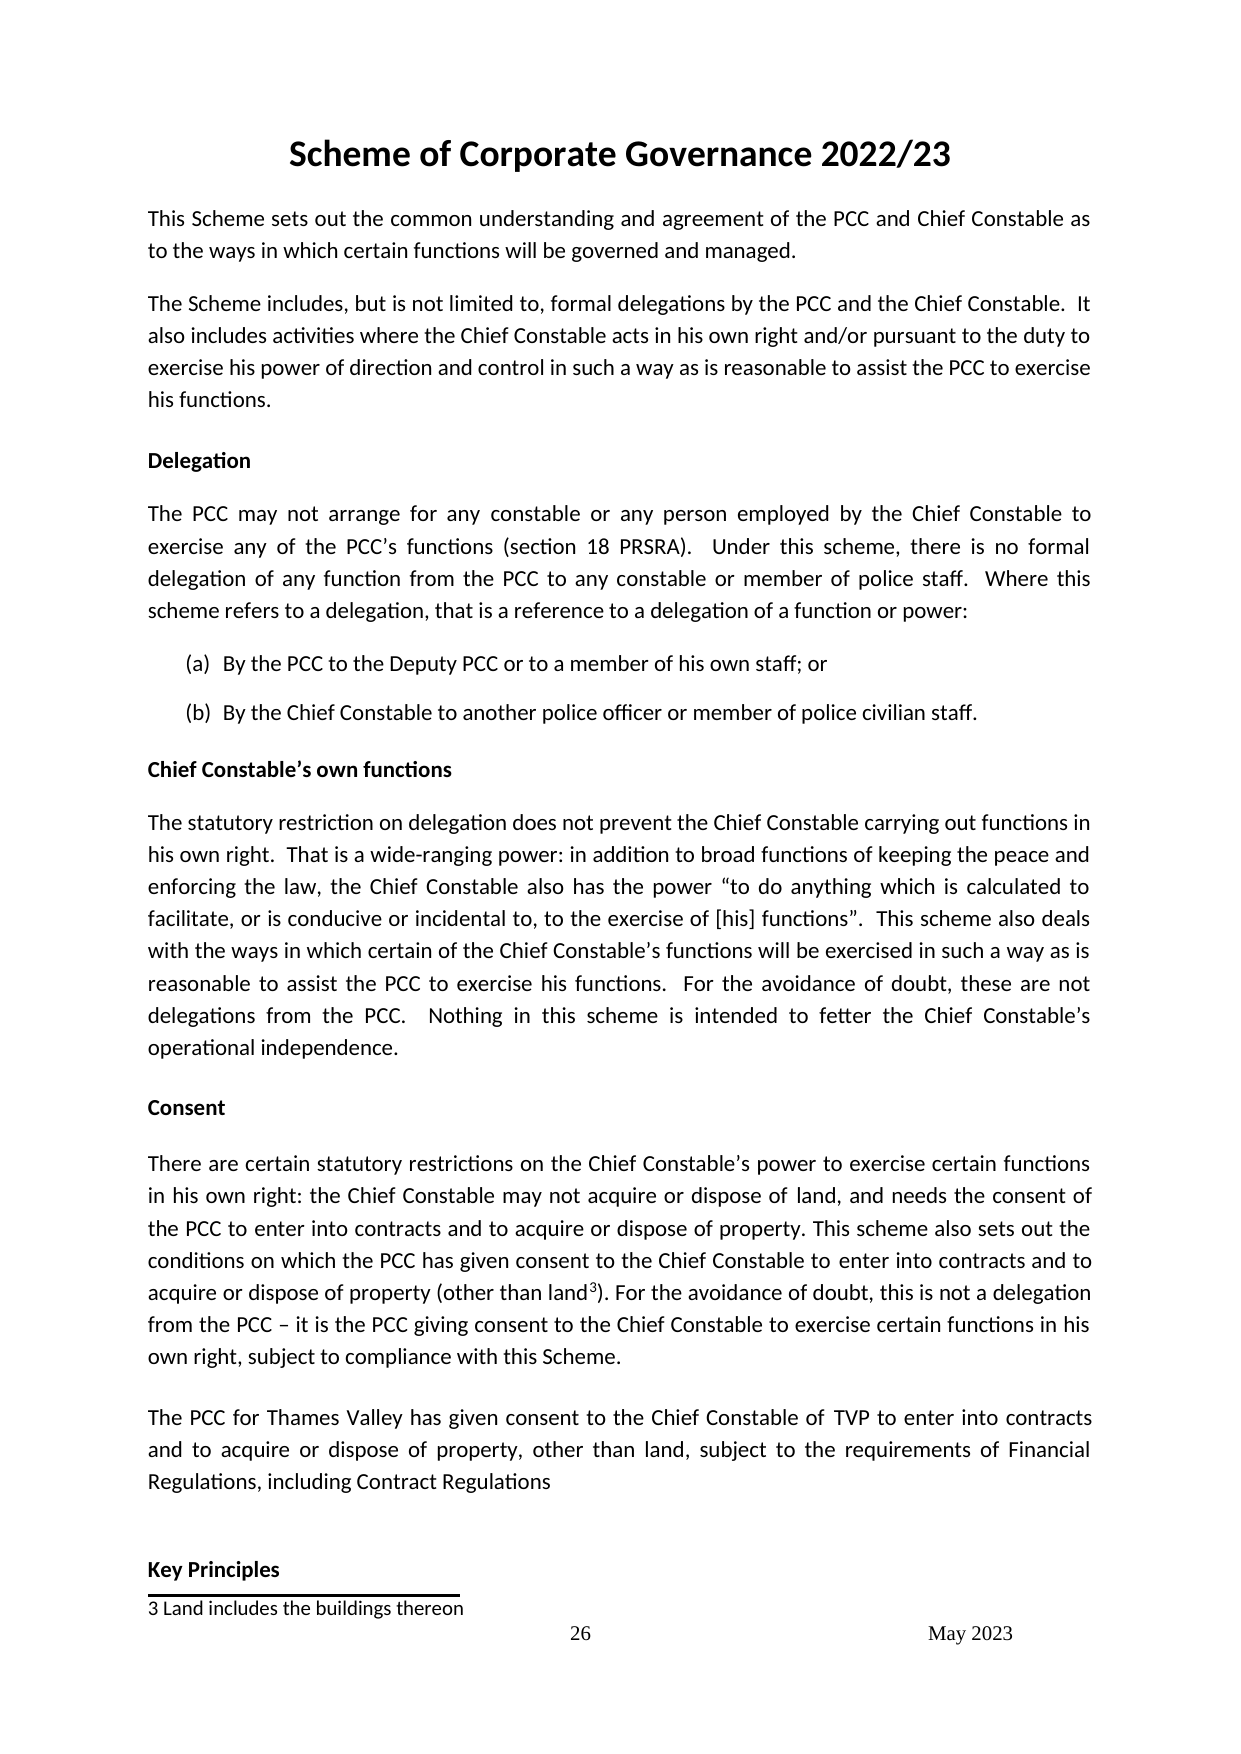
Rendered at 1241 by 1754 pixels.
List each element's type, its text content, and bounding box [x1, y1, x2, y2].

text Key Principles [148, 1527, 1092, 1583]
text Land includes the buildings thereon [148, 1596, 1092, 1621]
text The statutory restriction on delegation does not prevent the Chief Constable carrying out functions in his own right. That is a wide-ranging power: in addition to broad functions of keeping the peace and enforcing the law, the Chief Constable also has the power “to do anything which is calculated to facilitate, or is conducive or incidental to, to the exercise of [his] functions”. This scheme also deals with the ways in which certain of the Chief Constable’s functions will be exercised in such a way as is reasonable to assist the PCC to exercise his functions. For the avoidance of doubt, these are not delegations from the PCC. Nothing in this scheme is intended to fetter the Chief Constable’s operational independence. [148, 808, 1092, 1061]
list By the PCC to the Deputy PCC or to a member of his own staff; or [185, 649, 1092, 677]
text Scheme of Corporate Governance 2022/23 [148, 130, 1092, 176]
text The PCC may not arrange for any constable or any person employed by the Chief Constable to exercise any of the PCC’s functions (section 18 PRSRA). Under this scheme, there is no formal delegation of any function from the PCC to any constable or member of police staff. Where this scheme refers to a delegation, that is a reference to a delegation of a function or power: [148, 499, 1092, 624]
text There are certain statutory restrictions on the Chief Constable’s power to exercise certain functions in his own right: the Chief Constable may not acquire or dispose of land, and needs the consent of the PCC to enter into contracts and to acquire or dispose of property. This scheme also sets out the conditions on which the PCC has given consent to the Chief Constable to enter into contracts and to acquire or dispose of property (other than land). For the avoidance of doubt, this is not a delegation from the PCC – it is the PCC giving consent to the Chief Constable to exercise certain functions in his own right, subject to compliance with this Scheme. [148, 1149, 1092, 1371]
text The PCC for Thames Valley has given consent to the Chief Constable of TVP to enter into contracts and to acquire or dispose of property, other than land, subject to the requirements of Financial Regulations, including Contract Regulations [148, 1403, 1092, 1495]
text Delegation [148, 447, 1092, 474]
text Chief Constable’s own functions [148, 755, 1092, 783]
text The Scheme includes, but is not limited to, formal delegations by the PCC and the Chief Constable. It also includes activities where the Chief Constable acts in his own right and/or pursuant to the duty to exercise his power of direction and control in such a way as is reasonable to assist the PCC to exercise his functions. [148, 289, 1092, 414]
list By the Chief Constable to another police officer or member of police civilian staff. [185, 698, 1092, 726]
text This Scheme sets out the common understanding and agreement of the PCC and Chief Constable as to the ways in which certain functions will be governed and managed. [148, 204, 1092, 264]
text Consent [148, 1093, 1092, 1121]
